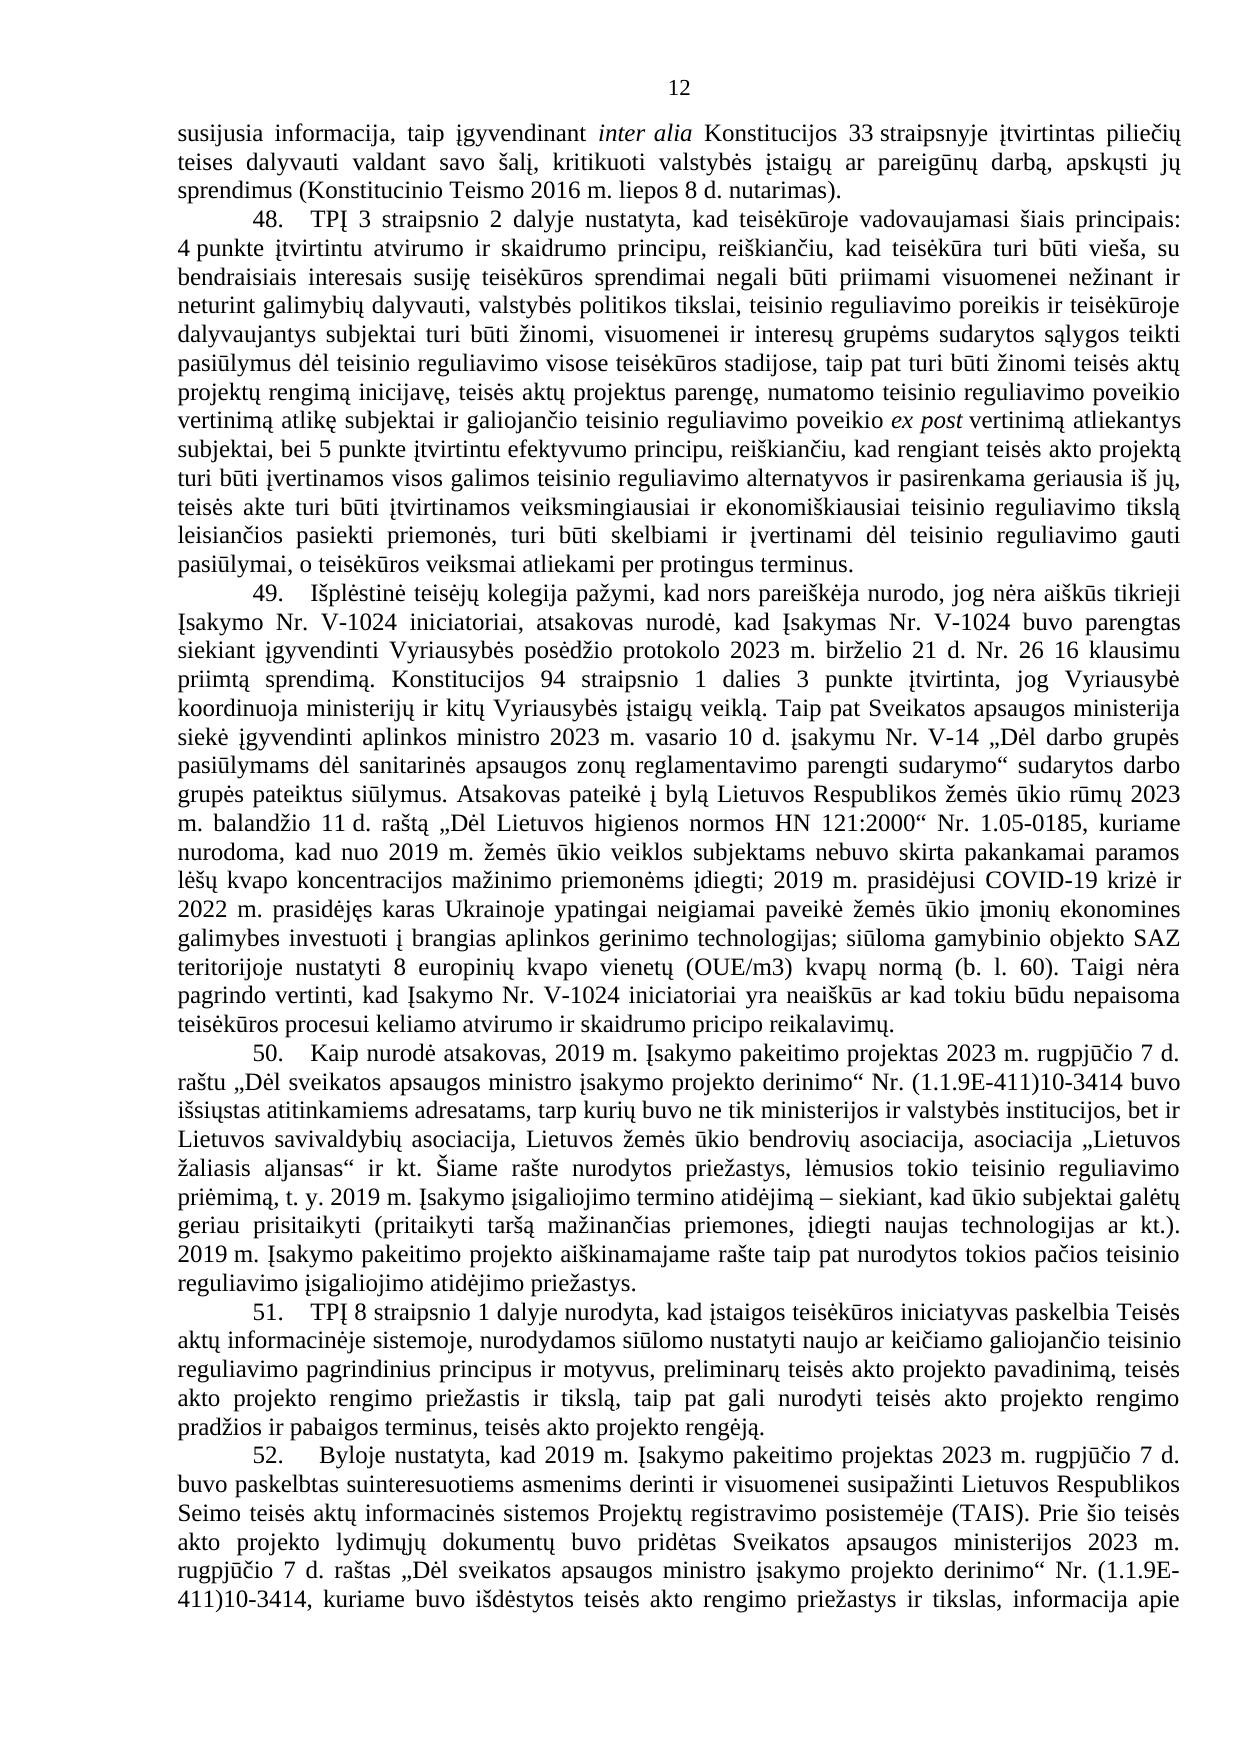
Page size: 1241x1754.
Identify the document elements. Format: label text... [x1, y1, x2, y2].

text 49. Išplėstinė teisėjų kolegija pažymi, kad nors pareiškėja nurodo, jog nėra aiškūs tikrieji Įsakymo Nr. V-1024 iniciatoriai, atsakovas nurodė, kad Įsakymas Nr. V-1024 buvo parengtas siekiant įgyvendinti Vyriausybės posėdžio protokolo 2023 m. birželio 21 d. Nr. 26 16 klausimu priimtą sprendimą. Konstitucijos 94 straipsnio 1 dalies 3 punkte įtvirtinta, jog Vyriausybė koordinuoja ministerijų ir kitų Vyriausybės įstaigų veiklą. Taip pat Sveikatos apsaugos ministerija siekė įgyvendinti aplinkos ministro 2023 m. vasario 10 d. įsakymu Nr. V-14 „Dėl darbo grupės pasiūlymams dėl sanitarinės apsaugos zonų reglamentavimo parengti sudarymo“ sudarytos darbo grupės pateiktus siūlymus. Atsakovas pateikė į bylą Lietuvos Respublikos žemės ūkio rūmų 2023 m. balandžio 11 d. raštą „Dėl Lietuvos higienos normos HN 121:2000“ Nr. 1.05-0185, kuriame nurodoma, kad nuo 2019 m. žemės ūkio veiklos subjektams nebuvo skirta pakankamai paramos lėšų kvapo koncentracijos mažinimo priemonėms įdiegti; 2019 m. prasidėjusi COVID-19 krizė ir 2022 m. prasidėjęs karas Ukrainoje ypatingai neigiamai paveikė žemės ūkio įmonių ekonomines galimybes investuoti į brangias aplinkos gerinimo technologijas; siūloma gamybinio objekto SAZ teritorijoje nustatyti 8 europinių kvapo vienetų (OUE/m3) kvapų normą (b. l. 60). Taigi nėra pagrindo vertinti, kad Įsakymo Nr. V-1024 iniciatoriai yra neaiškūs ar kad tokiu būdu nepaisoma teisėkūros procesui keliamo atvirumo ir skaidrumo pricipo reikalavimų. [177, 578, 1181, 1038]
text susijusia informacija, taip įgyvendinant inter alia Konstitucijos 33 straipsnyje įtvirtintas piliečių teises dalyvauti valdant savo šalį, kritikuoti valstybės įstaigų ar pareigūnų darbą, apskųsti jų sprendimus (Konstitucinio Teismo 2016 m. liepos 8 d. nutarimas). [177, 118, 1181, 204]
text 48. TPĮ 3 straipsnio 2 dalyje nustatyta, kad teisėkūroje vadovaujamasi šiais principais: 4 punkte įtvirtintu atvirumo ir skaidrumo principu, reiškiančiu, kad teisėkūra turi būti vieša, su bendraisiais interesais susiję teisėkūros sprendimai negali būti priimami visuomenei nežinant ir neturint galimybių dalyvauti, valstybės politikos tikslai, teisinio reguliavimo poreikis ir teisėkūroje dalyvaujantys subjektai turi būti žinomi, visuomenei ir interesų grupėms sudarytos sąlygos teikti pasiūlymus dėl teisinio reguliavimo visose teisėkūros stadijose, taip pat turi būti žinomi teisės aktų projektų rengimą inicijavę, teisės aktų projektus parengę, numatomo teisinio reguliavimo poveikio vertinimą atlikę subjektai ir galiojančio teisinio reguliavimo poveikio ex post vertinimą atliekantys subjektai, bei 5 punkte įtvirtintu efektyvumo principu, reiškiančiu, kad rengiant teisės akto projektą turi būti įvertinamos visos galimos teisinio reguliavimo alternatyvos ir pasirenkama geriausia iš jų, teisės akte turi būti įtvirtinamos veiksmingiausiai ir ekonomiškiausiai teisinio reguliavimo tikslą leisiančios pasiekti priemonės, turi būti skelbiami ir įvertinami dėl teisinio reguliavimo gauti pasiūlymai, o teisėkūros veiksmai atliekami per protingus terminus. [177, 204, 1181, 578]
text 51. TPĮ 8 straipsnio 1 dalyje nurodyta, kad įstaigos teisėkūros iniciatyvas paskelbia Teisės aktų informacinėje sistemoje, nurodydamos siūlomo nustatyti naujo ar keičiamo galiojančio teisinio reguliavimo pagrindinius principus ir motyvus, preliminarų teisės akto projekto pavadinimą, teisės akto projekto rengimo priežastis ir tikslą, taip pat gali nurodyti teisės akto projekto rengimo pradžios ir pabaigos terminus, teisės akto projekto rengėją. [177, 1297, 1181, 1441]
text 52. Byloje nustatyta, kad 2019 m. Įsakymo pakeitimo projektas 2023 m. rugpjūčio 7 d. buvo paskelbtas suinteresuotiems asmenims derinti ir visuomenei susipažinti Lietuvos Respublikos Seimo teisės aktų informacinės sistemos Projektų registravimo posistemėje (TAIS). Prie šio teisės akto projekto lydimųjų dokumentų buvo pridėtas Sveikatos apsaugos ministerijos 2023 m. rugpjūčio 7 d. raštas „Dėl sveikatos apsaugos ministro įsakymo projekto derinimo“ Nr. (1.1.9E-411)10-3414, kuriame buvo išdėstytos teisės akto rengimo priežastys ir tikslas, informacija apie [177, 1441, 1181, 1613]
text 50. Kaip nurodė atsakovas, 2019 m. Įsakymo pakeitimo projektas 2023 m. rugpjūčio 7 d. raštu „Dėl sveikatos apsaugos ministro įsakymo projekto derinimo“ Nr. (1.1.9E-411)10-3414 buvo išsiųstas atitinkamiems adresatams, tarp kurių buvo ne tik ministerijos ir valstybės institucijos, bet ir Lietuvos savivaldybių asociacija, Lietuvos žemės ūkio bendrovių asociacija, asociacija „Lietuvos žaliasis aljansas“ ir kt. Šiame rašte nurodytos priežastys, lėmusios tokio teisinio reguliavimo priėmimą, t. y. 2019 m. Įsakymo įsigaliojimo termino atidėjimą – siekiant, kad ūkio subjektai galėtų geriau prisitaikyti (pritaikyti taršą mažinančias priemones, įdiegti naujas technologijas ar kt.). 2019 m. Įsakymo pakeitimo projekto aiškinamajame rašte taip pat nurodytos tokios pačios teisinio reguliavimo įsigaliojimo atidėjimo priežastys. [177, 1038, 1181, 1297]
